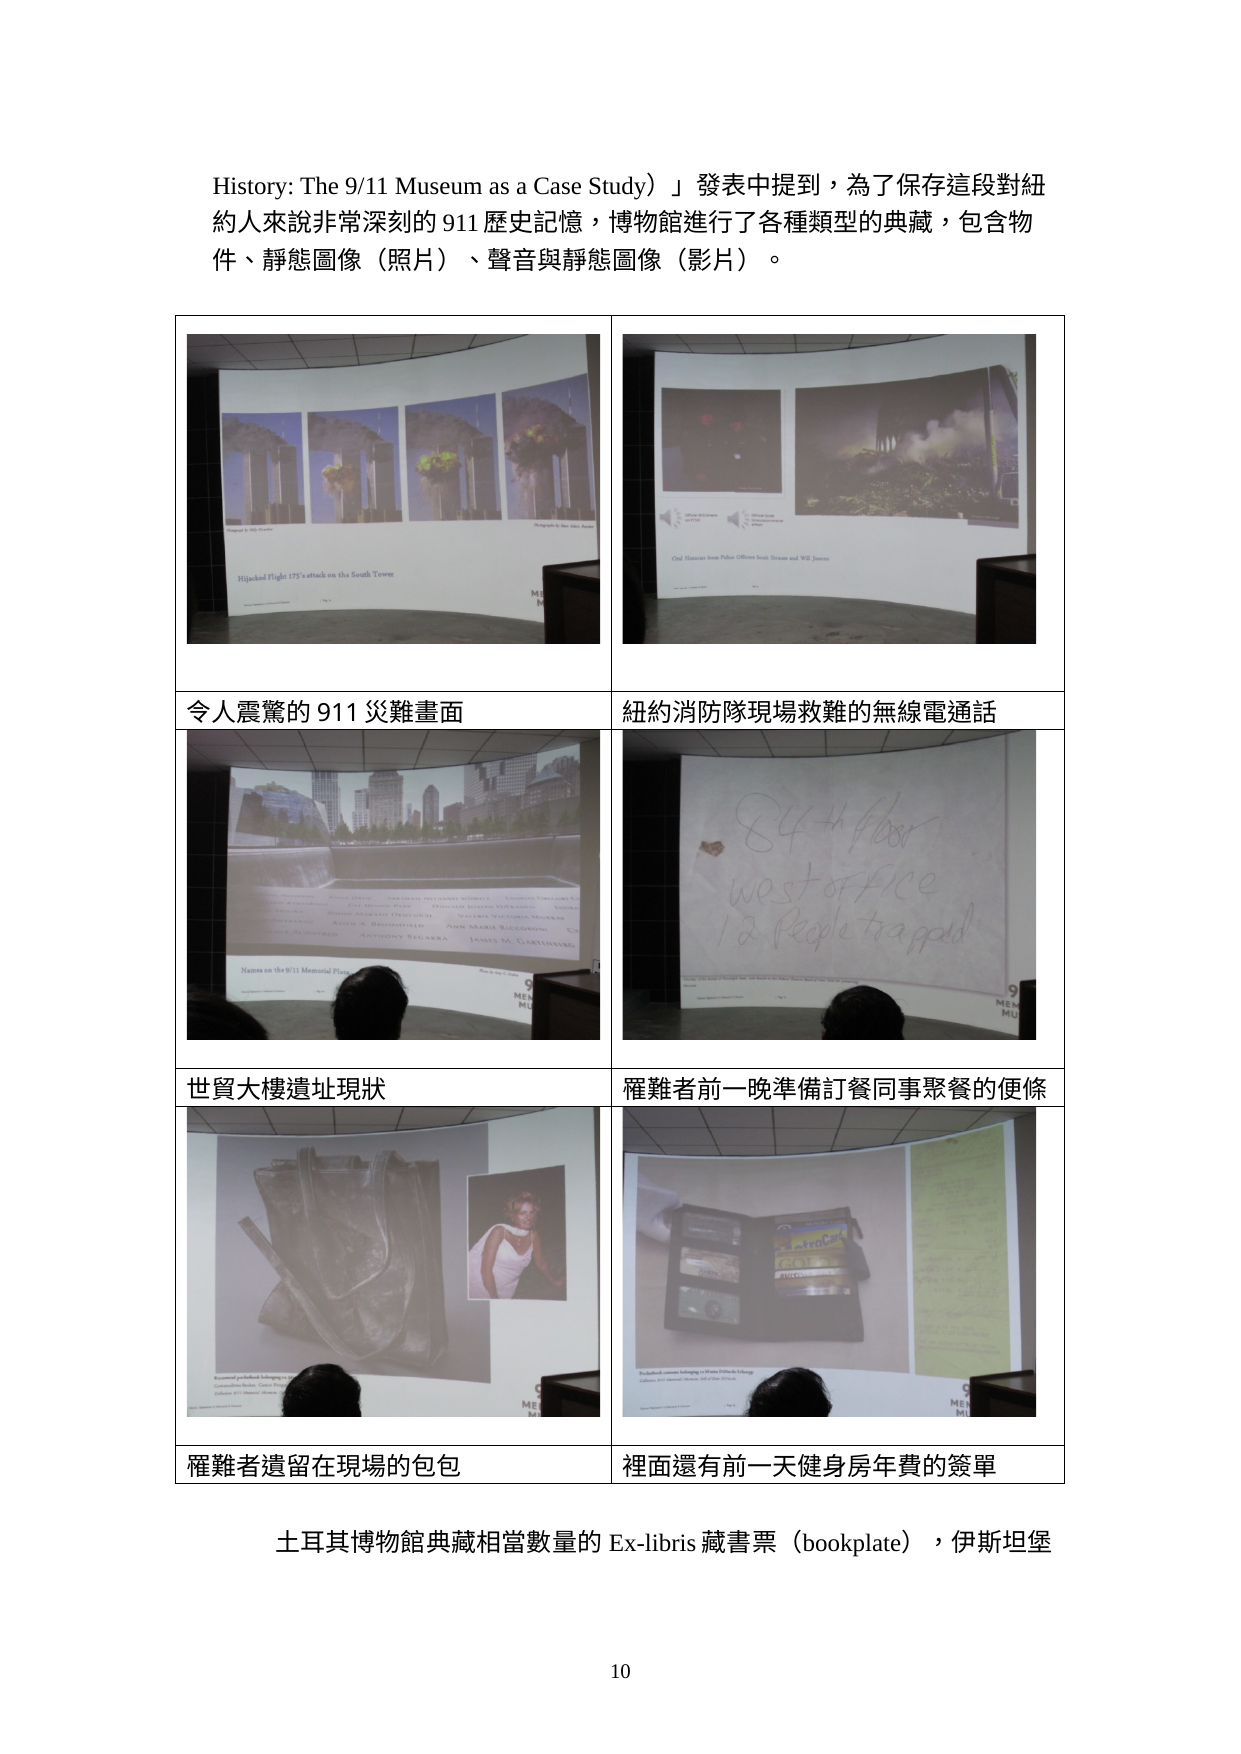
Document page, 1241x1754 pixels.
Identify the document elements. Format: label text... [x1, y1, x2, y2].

picture [186, 1107, 600, 1417]
table_cell [176, 1107, 611, 1445]
picture [622, 730, 1037, 1040]
table_cell 罹難者前一晚準備訂餐同事聚餐的便條 [612, 1069, 1064, 1106]
table_cell 世貿大樓遺址現狀 [176, 1069, 611, 1106]
text History: The 9/11 Museum as a Case Study）」發表中提到，為了保存這段對紐約人來說非常深刻的911歷史記憶，博物館進行了各種類型的典藏，包含物件、靜態圖像（照片）、聲音與靜態圖像（影片）。 [212, 164, 1053, 277]
table_cell [612, 1107, 1064, 1445]
picture [622, 1107, 1037, 1417]
text 土耳其博物館典藏相當數量的Ex-libris藏書票（bookplate），伊斯坦堡地區的傳統，個人或家族藏書時，會設計1張有特色的書籤貼在封面底或蝴蝶頁上，有些是活版印刷有凹凸不平的觸感，有些則是用手繪圖案，各有不同的特色。Isik University的Hasip Pektas教授於是在大學裡成立了Ex-libris博物館，保存推廣Ex-libris，甚至設計成為文創商品販售。由於藏書票的獨特性、藝術性、實用性（可以做為書籤用）與價格親民，相當受到博物館觀眾的喜愛，所得作為營運博物館的經費，並將營運經驗以「大學博物館（A University Musuem: Istanbul Ex-libris Museum）」為題在這次研討會中發表。 [212, 1522, 1053, 1559]
table_cell 令人震驚的911災難畫面 [176, 692, 611, 729]
table_cell 罹難者遺留在現場的包包 [176, 1446, 611, 1483]
table_header [176, 316, 611, 691]
table_cell 紐約消防隊現場救難的無線電通話 [612, 692, 1064, 729]
table_cell 裡面還有前一天健身房年費的簽單 [612, 1446, 1064, 1483]
picture [186, 730, 600, 1040]
table_cell [612, 730, 1064, 1068]
picture [186, 334, 600, 644]
picture [622, 334, 1037, 644]
table_cell [176, 730, 611, 1068]
table_header [612, 316, 1064, 691]
